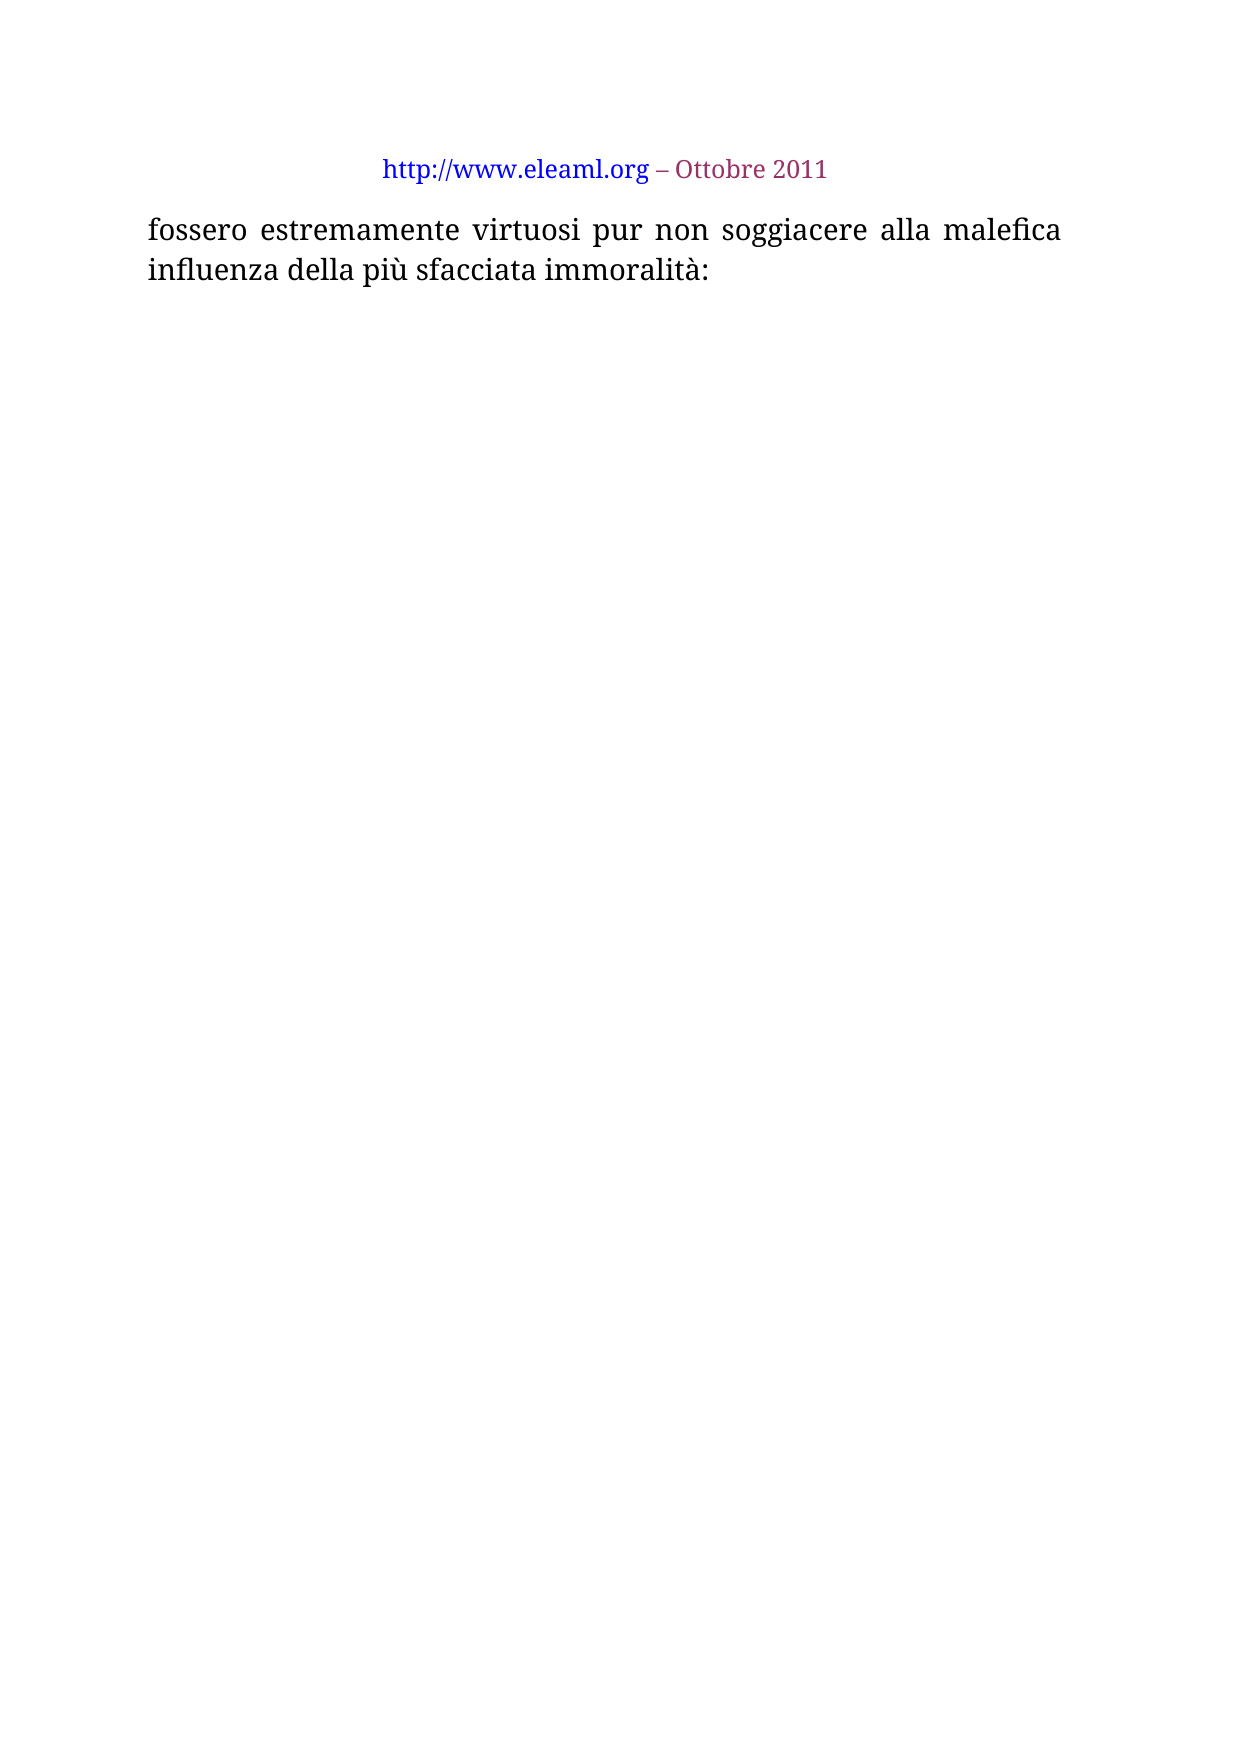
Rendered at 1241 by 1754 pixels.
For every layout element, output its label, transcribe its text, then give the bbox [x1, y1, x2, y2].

text fossero estremamente virtuosi pur non soggiacere alla malefica influenza della più sfacciata immoralità: [148, 210, 1063, 289]
